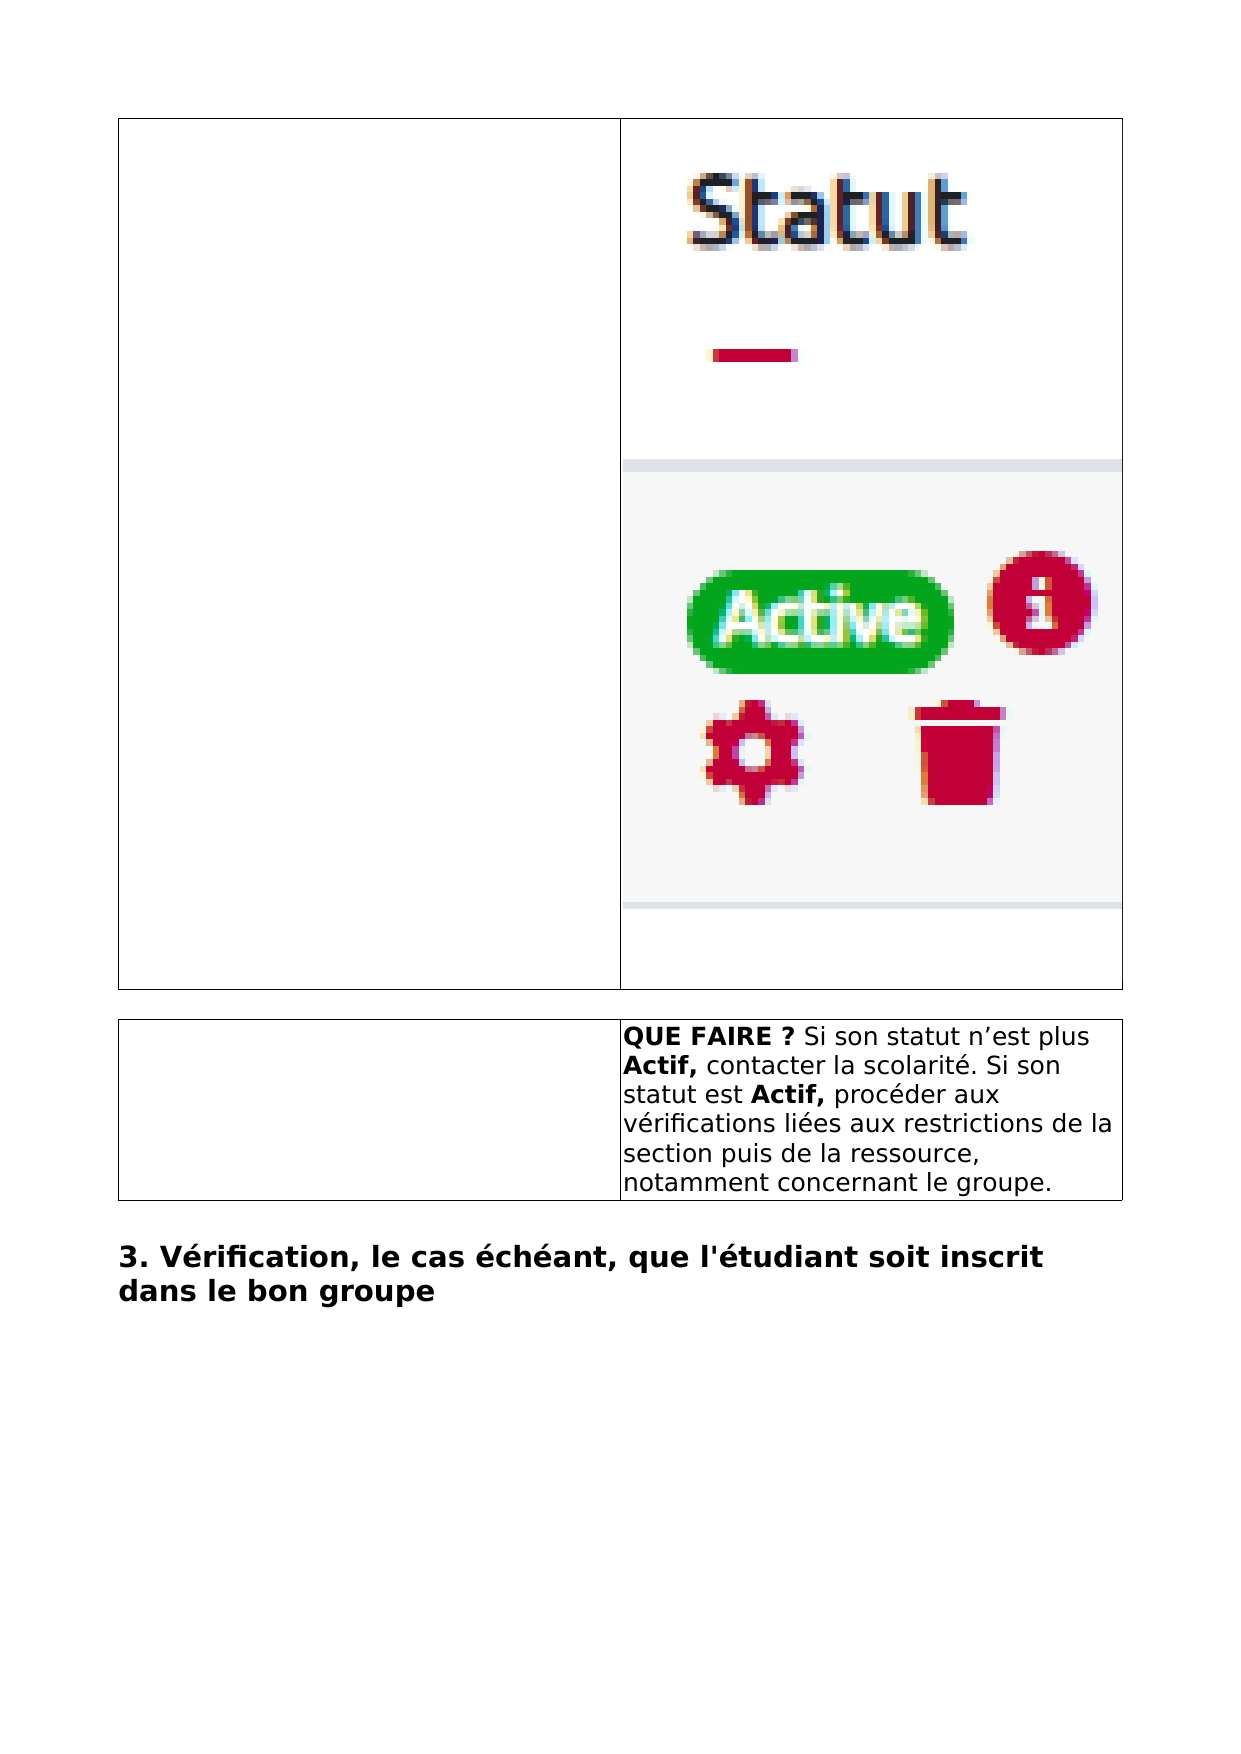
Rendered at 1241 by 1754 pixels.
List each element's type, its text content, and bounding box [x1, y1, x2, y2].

table_header [621, 119, 1122, 989]
table_header [119, 119, 620, 989]
picture [622, 121, 1123, 981]
table_header [119, 1020, 620, 1200]
table_header QUE FAIRE ? Si son statut n’est plus Actif, contacter la scolarité. Si son statut est Actif, procéder aux vérifications liées aux restrictions de la section puis de la ressource, notamment concernant le groupe. [621, 1020, 1122, 1200]
subtitle 3. Vérification, le cas échéant, que l'étudiant soit inscrit dans le bon groupe [118, 1240, 1122, 1308]
